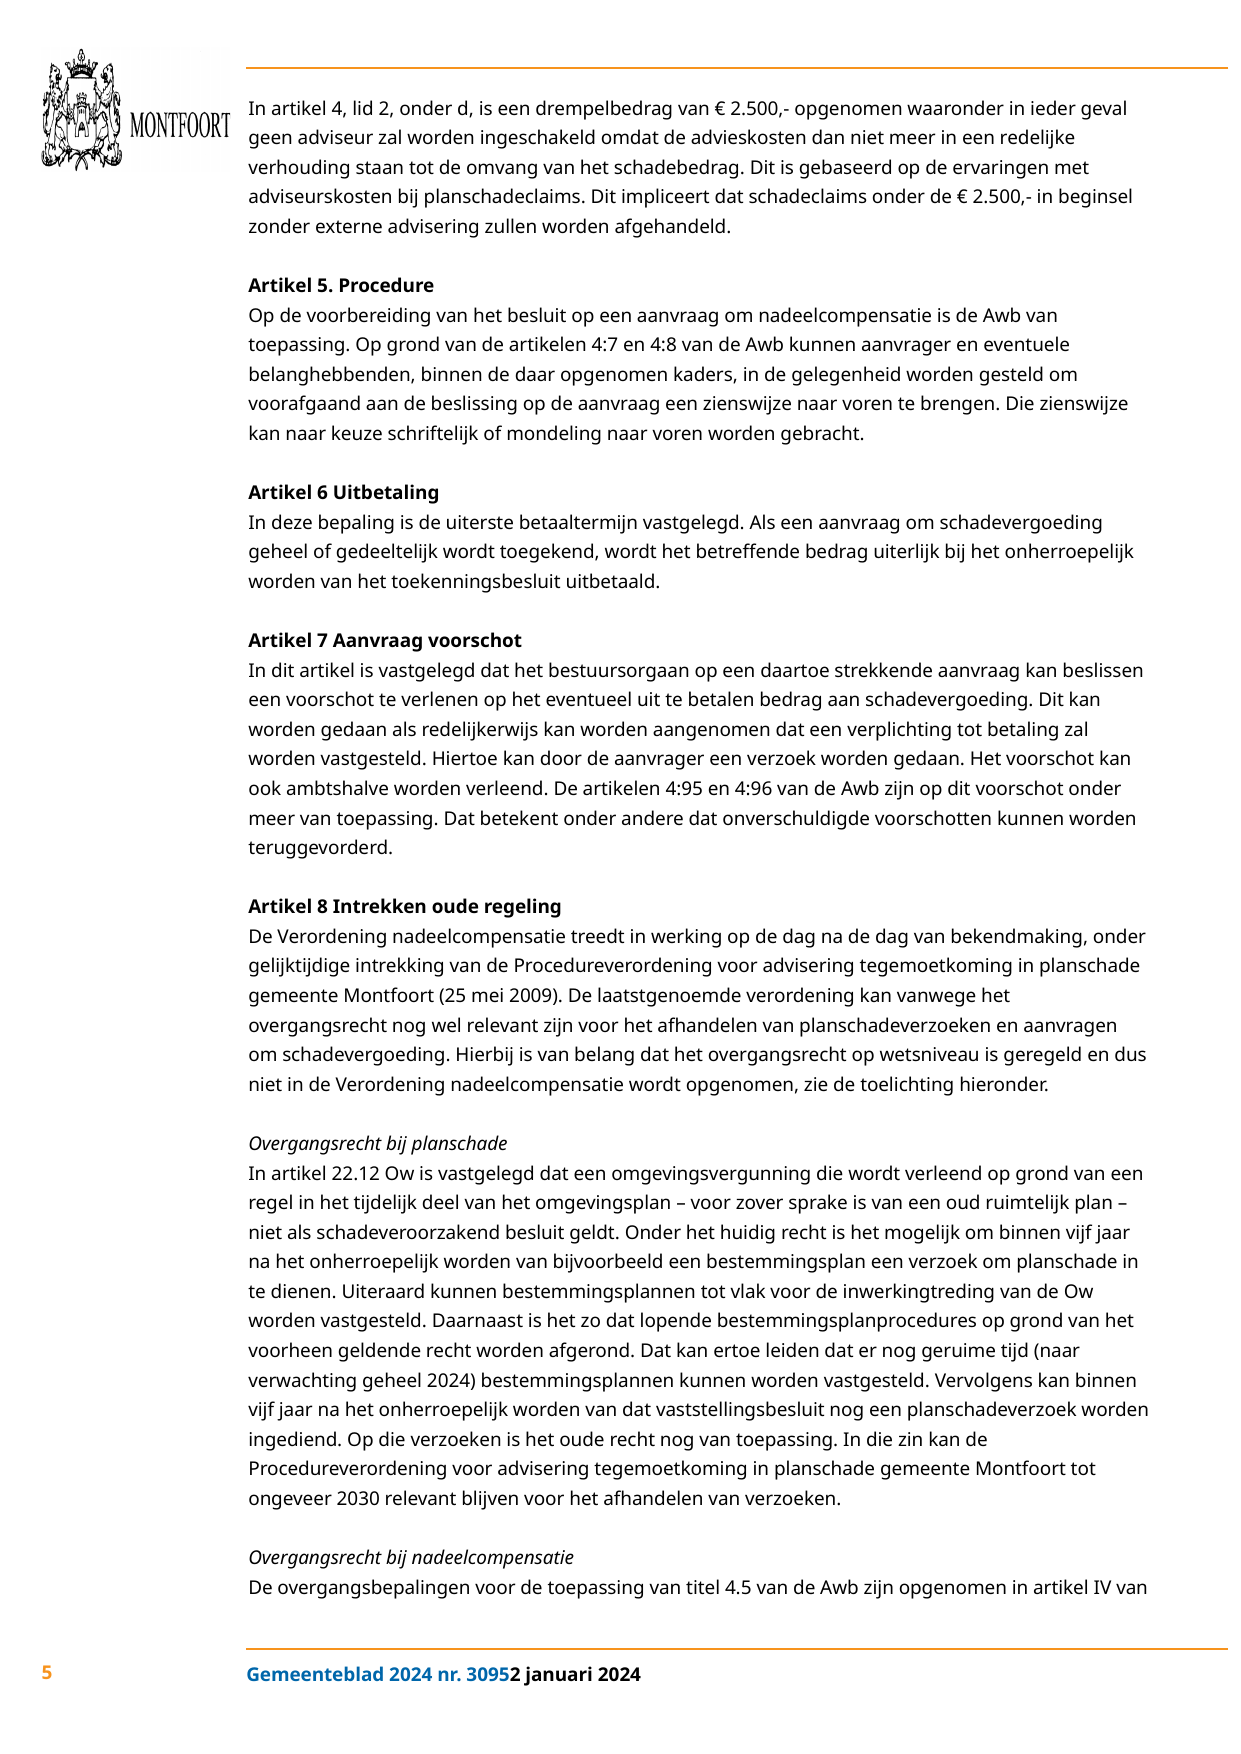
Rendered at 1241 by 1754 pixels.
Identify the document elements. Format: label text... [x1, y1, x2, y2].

text De Verordening nadeelcompensatie treedt in werking op de dag na de dag van bekendmaking, onder gelijktijdige intrekking van de Procedureverordening voor advisering tegemoetkoming in planschade gemeente Montfoort (25 mei 2009). De laatstgenoemde verordening kan vanwege het overgangsrecht nog wel relevant zijn voor het afhandelen van planschadeverzoeken en aanvragen om schadevergoeding. Hierbij is van belang dat het overgangsrecht op wetsniveau is geregeld en dus niet in de Verordening nadeelcompensatie wordt opgenomen, zie de toelichting hieronder. [248, 923, 1152, 1097]
text Op de voorbereiding van het besluit op een aanvraag om nadeelcompensatie is de Awb van toepassing. Op grond van de artikelen 4:7 en 4:8 van de Awb kunnen aanvrager en eventuele belanghebbenden, binnen de daar opgenomen kaders, in de gelegenheid worden gesteld om voorafgaand aan de beslissing op de aanvraag een zienswijze naar voren te brengen. Die zienswijze kan naar keuze schriftelijk of mondeling naar voren worden gebracht. [248, 302, 1152, 446]
text In artikel 4, lid 2, onder d, is een drempelbedrag van € 2.500,- opgenomen waaronder in ieder geval geen adviseur zal worden ingeschakeld omdat de advieskosten dan niet meer in een redelijke verhouding staan tot de omvang van het schadebedrag. Dit is gebaseerd op de ervaringen met adviseurskosten bij planschadeclaims. Dit impliceert dat schadeclaims onder de € 2.500,- in beginsel zonder externe advisering zullen worden afgehandeld. [248, 95, 1152, 239]
text In artikel 22.12 Ow is vastgelegd dat een omgevingsvergunning die wordt verleend op grond van een regel in het tijdelijk deel van het omgevingsplan – voor zover sprake is van een oud ruimtelijk plan – niet als schadeveroorzakend besluit geldt. Onder het huidig recht is het mogelijk om binnen vijf jaar na het onherroepelijk worden van bijvoorbeeld een bestemmingsplan een verzoek om planschade in te dienen. Uiteraard kunnen bestemmingsplannen tot vlak voor de inwerkingtreding van de Ow worden vastgesteld. Daarnaast is het zo dat lopende bestemmingsplanprocedures op grond van het voorheen geldende recht worden afgerond. Dat kan ertoe leiden dat er nog geruime tijd (naar verwachting geheel 2024) bestemmingsplannen kunnen worden vastgesteld. Vervolgens kan binnen vijf jaar na het onherroepelijk worden van dat vaststellingsbesluit nog een planschadeverzoek worden ingediend. Op die verzoeken is het oude recht nog van toepassing. In die zin kan de Procedureverordening voor advisering tegemoetkoming in planschade gemeente Montfoort tot ongeveer 2030 relevant blijven voor het afhandelen van verzoeken. [248, 1160, 1152, 1511]
text In dit artikel is vastgelegd dat het bestuursorgaan op een daartoe strekkende aanvraag kan beslissen een voorschot te verlenen op het eventueel uit te betalen bedrag aan schadevergoeding. Dit kan worden gedaan als redelijkerwijs kan worden aangenomen dat een verplichting tot betaling zal worden vastgesteld. Hiertoe kan door de aanvrager een verzoek worden gedaan. Het voorschot kan ook ambtshalve worden verleend. De artikelen 4:95 en 4:96 van de Awb zijn op dit voorschot onder meer van toepassing. Dat betekent onder andere dat onverschuldigde voorschotten kunnen worden teruggevorderd. [248, 657, 1152, 860]
text De overgangsbepalingen voor de toepassing van titel 4.5 van de Awb zijn opgenomen in artikel IV van [248, 1574, 1152, 1600]
picture [41, 47, 231, 172]
text Overgangsrecht bij nadeelcompensatie [248, 1544, 1152, 1570]
text Artikel 6 Uitbetaling [248, 479, 1152, 505]
text Overgangsrecht bij planschade [248, 1130, 1152, 1156]
text In deze bepaling is de uiterste betaaltermijn vastgelegd. Als een aanvraag om schadevergoeding geheel of gedeeltelijk wordt toegekend, wordt het betreffende bedrag uiterlijk bij het onherroepelijk worden van het toekenningsbesluit uitbetaald. [248, 509, 1152, 594]
text Artikel 5. Procedure [248, 272, 1152, 298]
text Artikel 7 Aanvraag voorschot [248, 627, 1152, 653]
text Artikel 8 Intrekken oude regeling [248, 893, 1152, 919]
